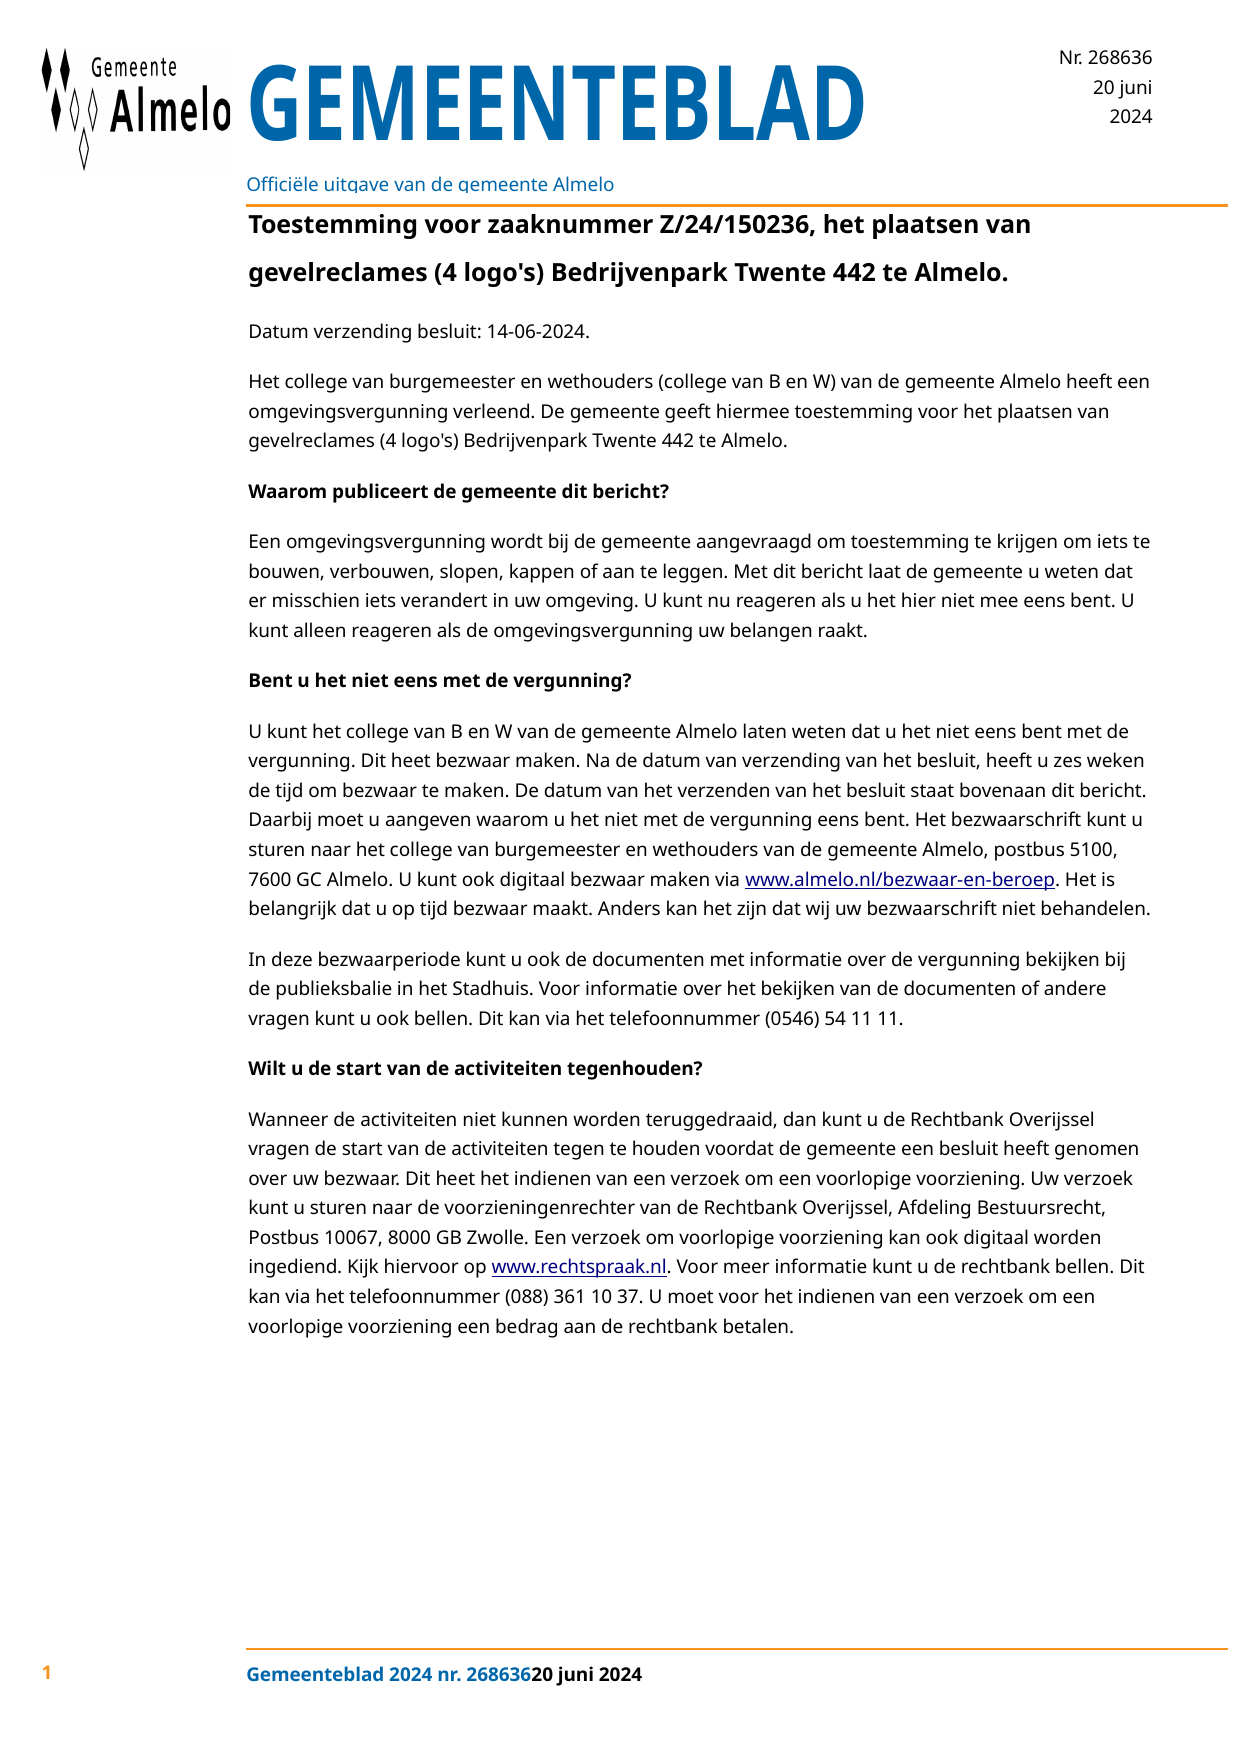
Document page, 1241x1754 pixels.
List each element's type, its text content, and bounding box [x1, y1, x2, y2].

text Toestemming voor zaaknummer Z/24/150236, het plaatsen van gevelreclames (4 logo's) Bedrijvenpark Twente 442 te Almelo. [248, 207, 1152, 288]
text In deze bezwaarperiode kunt u ook de documenten met informatie over de vergunning bekijken bij de publieksbalie in het Stadhuis. Voor informatie over het bekijken van de documenten of andere vragen kunt u ook bellen. Dit kan via het telefoonnummer (0546) 54 11 11. [248, 946, 1152, 1031]
text Wilt u de start van de activiteiten tegenhouden? [248, 1055, 1152, 1081]
text U kunt het college van B en W van de gemeente Almelo laten weten dat u het niet eens bent met de vergunning. Dit heet bezwaar maken. Na de datum van verzending van het besluit, heeft u zes weken de tijd om bezwaar te maken. De datum van het verzenden van het besluit staat bovenaan dit bericht. Daarbij moet u aangeven waarom u het niet met de vergunning eens bent. Het bezwaarschrift kunt u sturen naar het college van burgemeester en wethouders van de gemeente Almelo, postbus 5100, 7600 GC Almelo. U kunt ook digitaal bezwaar maken via www.almelo.nl/bezwaar-en-beroep. Het is belangrijk dat u op tijd bezwaar maakt. Anders kan het zijn dat wij uw bezwaarschrift niet behandelen. [248, 718, 1152, 921]
text Bent u het niet eens met de vergunning? [248, 667, 1152, 693]
text Waarom publiceert de gemeente dit bericht? [248, 478, 1152, 504]
text Het college van burgemeester en wethouders (college van B en W) van de gemeente Almelo heeft een omgevingsvergunning verleend. De gemeente geeft hiermee toestemming voor het plaatsen van gevelreclames (4 logo's) Bedrijvenpark Twente 442 te Almelo. [248, 368, 1152, 453]
text Een omgevingsvergunning wordt bij de gemeente aangevraagd om toestemming te krijgen om iets te bouwen, verbouwen, slopen, kappen of aan te leggen. Met dit bericht laat de gemeente u weten dat er misschien iets verandert in uw omgeving. U kunt nu reageren als u het hier niet mee eens bent. U kunt alleen reageren als de omgevingsvergunning uw belangen raakt. [248, 528, 1152, 643]
picture [41, 47, 231, 172]
text Wanneer de activiteiten niet kunnen worden teruggedraaid, dan kunt u de Rechtbank Overijssel vragen de start van de activiteiten tegen te houden voordat de gemeente een besluit heeft genomen over uw bezwaar. Dit heet het indienen van een verzoek om een voorlopige voorziening. Uw verzoek kunt u sturen naar de voorzieningenrechter van de Rechtbank Overijssel, Afdeling Bestuursrecht, Postbus 10067, 8000 GB Zwolle. Een verzoek om voorlopige voorziening kan ook digitaal worden ingediend. Kijk hiervoor op www.rechtspraak.nl. Voor meer informatie kunt u de rechtbank bellen. Dit kan via het telefoonnummer (088) 361 10 37. U moet voor het indienen van een verzoek om een voorlopige voorziening een bedrag aan de rechtbank betalen. [248, 1106, 1152, 1339]
text Datum verzending besluit: 14-06-2024. [248, 318, 1152, 344]
